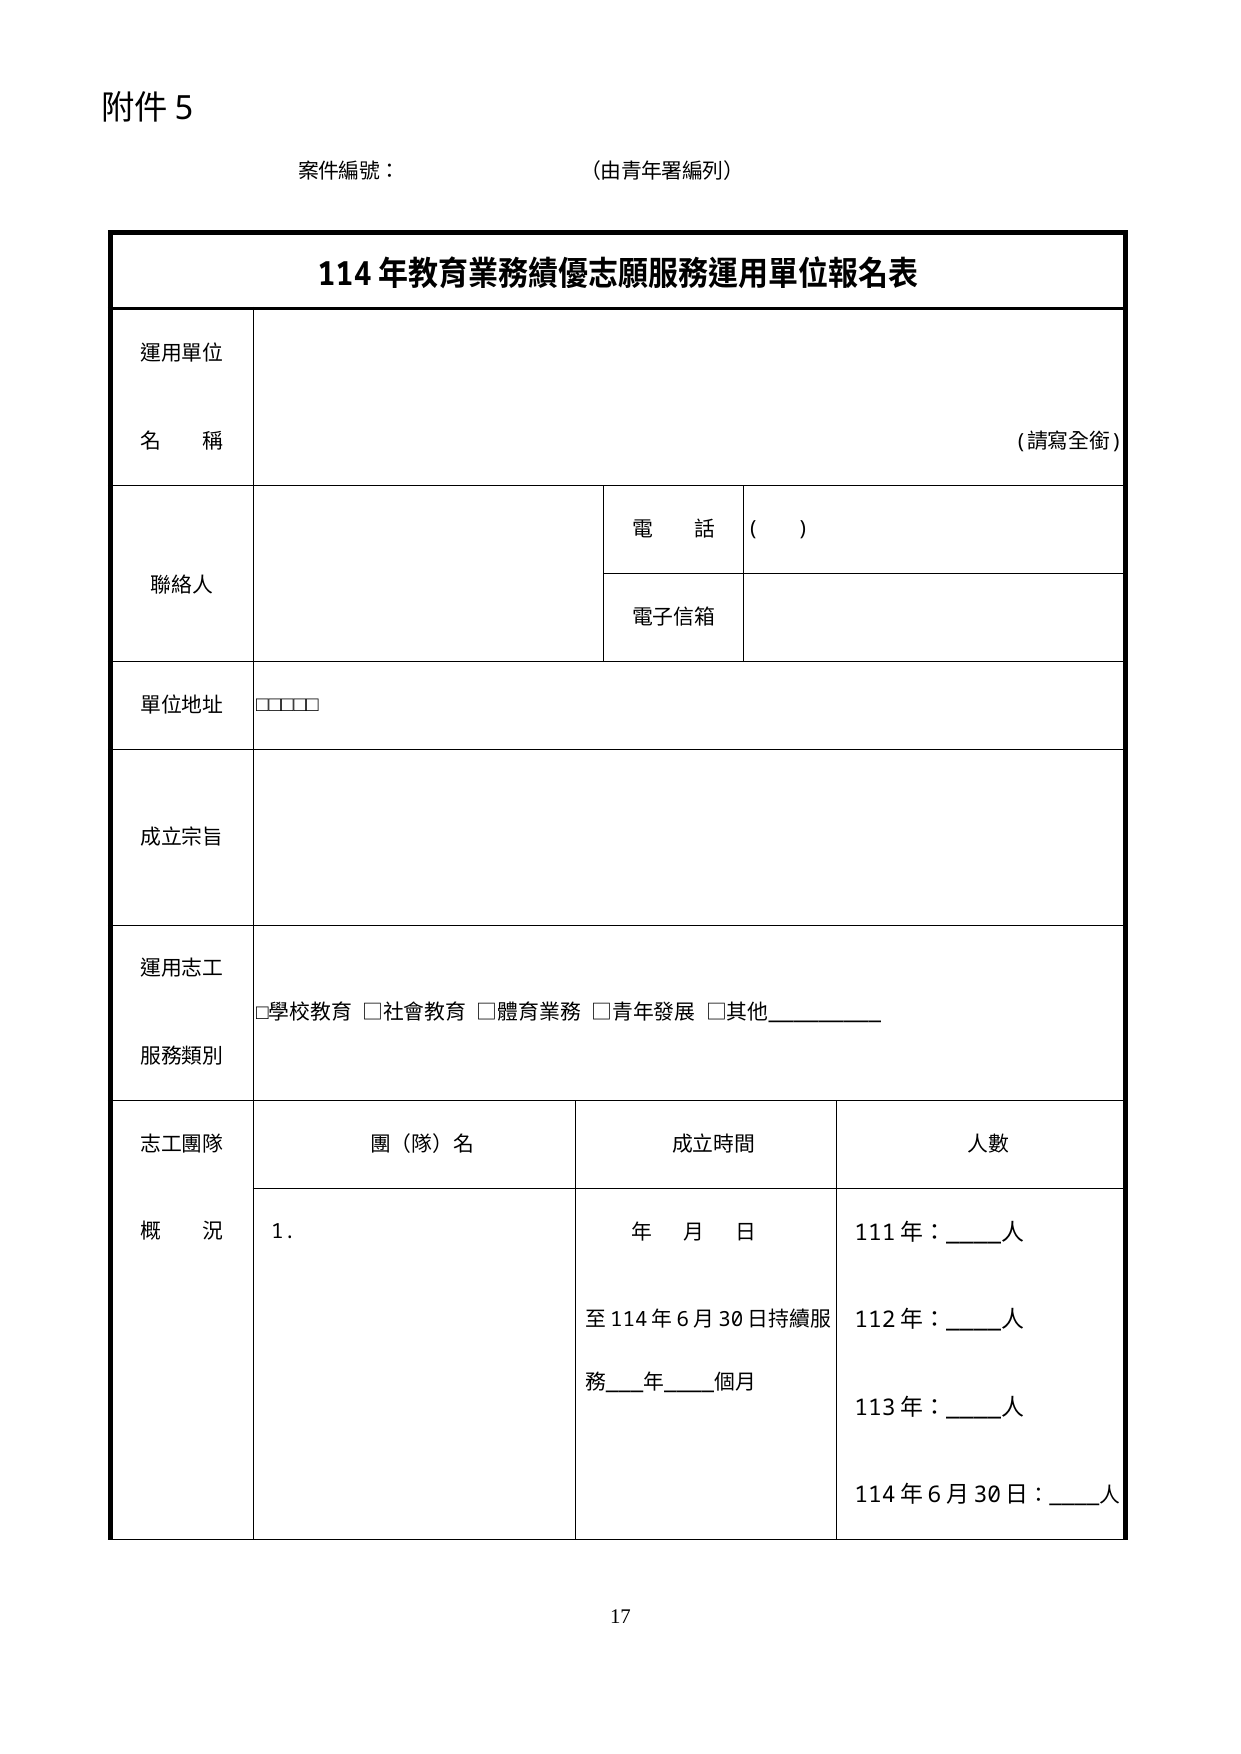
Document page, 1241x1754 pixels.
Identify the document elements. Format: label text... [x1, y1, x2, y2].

table_cell 1. [254, 1189, 575, 1539]
table_cell 電子信箱 [604, 574, 743, 661]
table_cell 人數 [837, 1101, 1123, 1188]
table_cell 聯絡人 [113, 486, 253, 661]
table_cell 單位地址 [113, 662, 253, 749]
table_cell 團（隊）名 [254, 1101, 575, 1188]
table_header 114年教育業務績優志願服務運用單位報名表 [113, 235, 1123, 307]
table_cell □□□□□ [254, 662, 1123, 749]
text 案件編號： （由青年署編列） [142, 127, 1128, 190]
table_cell 111年：____人 112年：____人 113年：____人 114年6月30日：____人 [837, 1189, 1123, 1539]
table_cell [254, 486, 603, 661]
table_cell [254, 750, 1123, 924]
table_cell 年 月 日 至114年6月30日持續服務___年____個月 [576, 1189, 836, 1539]
table_cell 運用單位 名 稱 [113, 310, 253, 485]
table_cell 成立宗旨 [113, 750, 253, 924]
table_cell 成立時間 [576, 1101, 836, 1188]
table_cell 電 話 [604, 486, 743, 573]
table_cell □學校教育 □社會教育 □體育業務 □青年發展 □其他_________ [254, 926, 1123, 1100]
table_cell 運用志工 服務類別 [113, 926, 253, 1100]
table_cell [744, 574, 1123, 661]
text [86, 73, 266, 145]
text 附件5 [101, 81, 251, 129]
table_cell (請寫全銜) [254, 310, 1123, 485]
table_cell 志工團隊 概 況 [113, 1101, 253, 1539]
table_cell ( ) [744, 486, 1123, 573]
